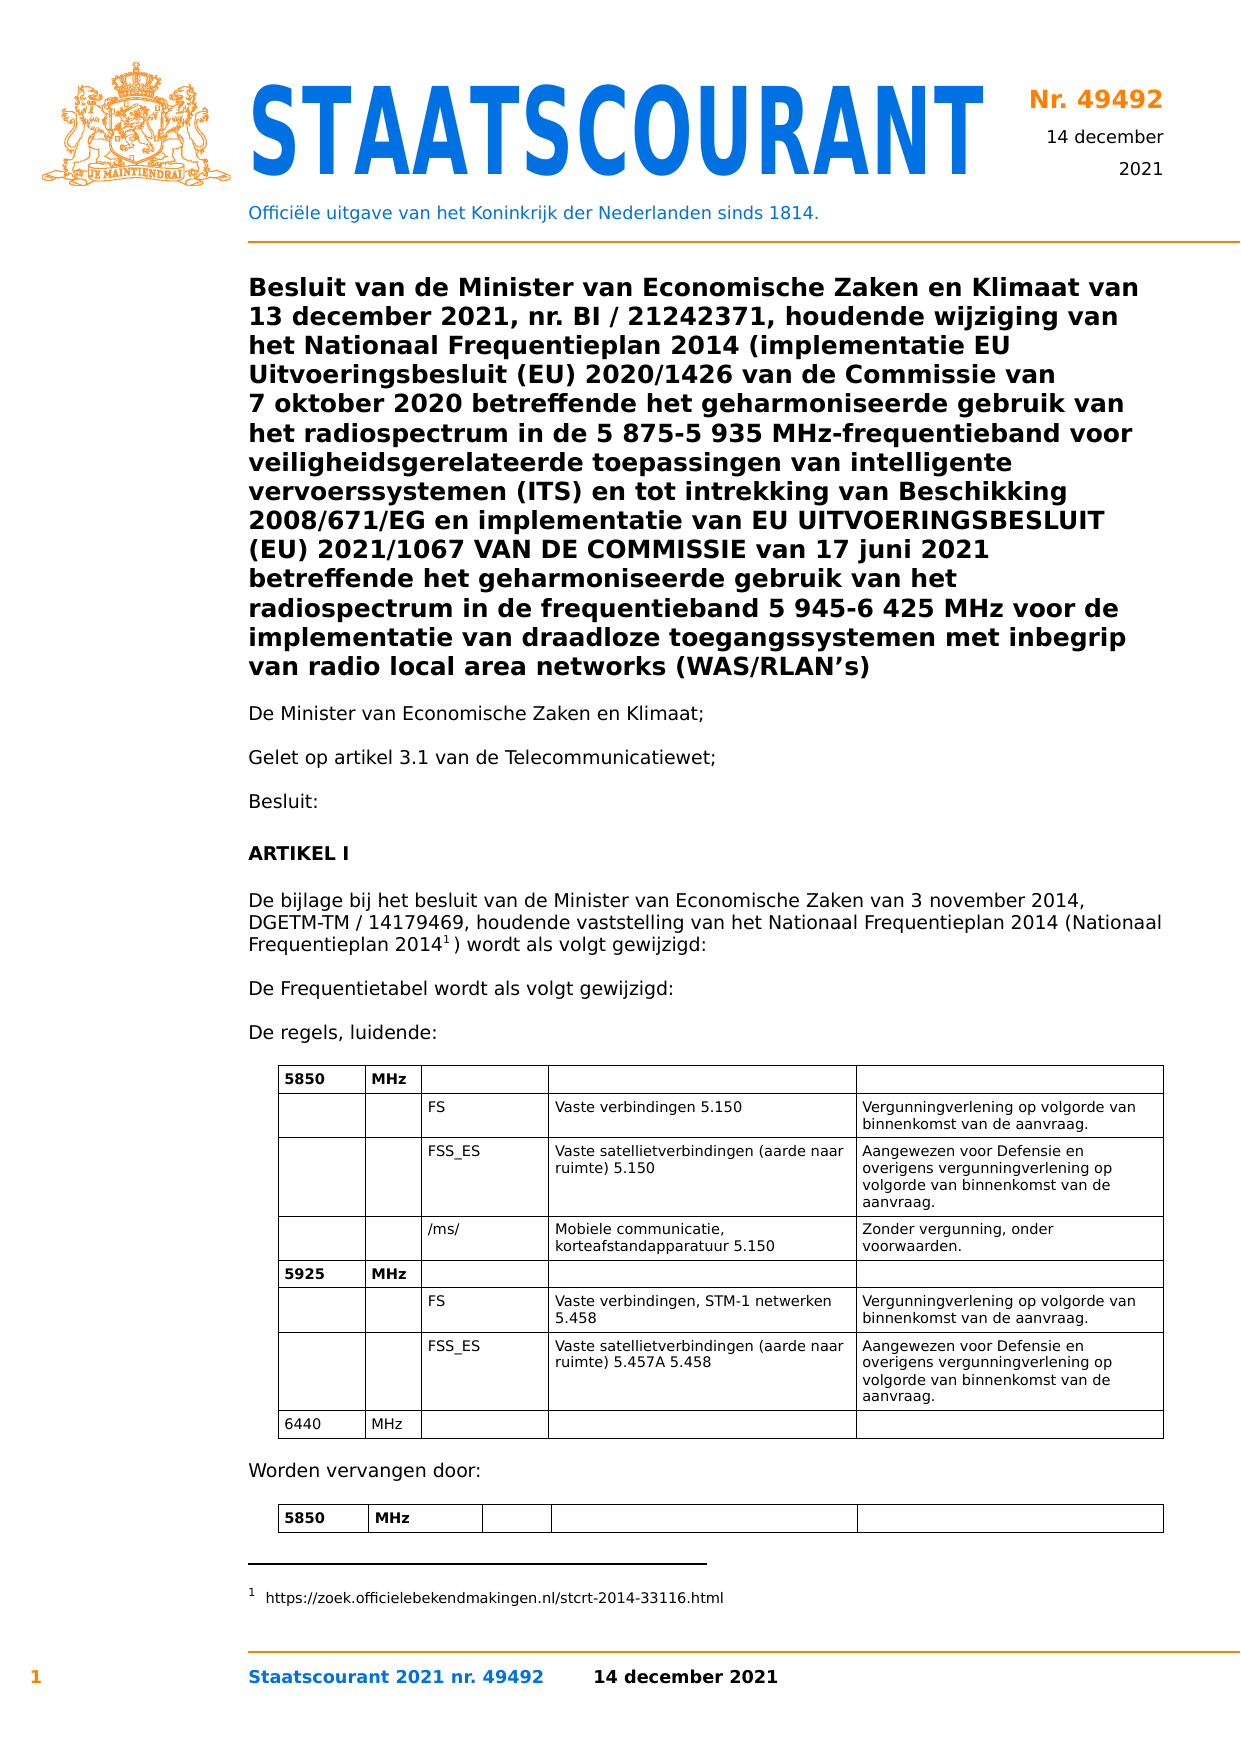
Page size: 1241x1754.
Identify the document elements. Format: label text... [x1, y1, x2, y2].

table_cell Vaste verbindingen, STM-1 netwerken 5.458 [549, 1288, 856, 1332]
table_cell [422, 1261, 548, 1287]
table_header [857, 1066, 1163, 1093]
table_header [552, 1505, 857, 1532]
table_cell [857, 1411, 1163, 1437]
table_cell FS [422, 1094, 548, 1137]
table_header MHz [369, 1505, 482, 1532]
text Worden vervangen door: [248, 1460, 1163, 1482]
table_header [422, 1066, 548, 1093]
table_cell [279, 1288, 365, 1332]
table_cell FSS_ES [422, 1333, 548, 1410]
table_cell 6440 [279, 1411, 365, 1437]
subtitle Besluit van de Minister van Economische Zaken en Klimaat van 13 december 2021, nr. BI / 21242371, houdende wijziging van het Nationaal Frequentieplan 2014 (implementatie EU Uitvoeringsbesluit (EU) 2020/1426 van de Commissie van 7 oktober 2020 betreffende het geharmoniseerde gebruik van het radiospectrum in de 5 875-5 935 MHz-frequentieband voor veiligheidsgerelateerde toepassingen van intelligente vervoerssystemen (ITS) en tot intrekking van Beschikking 2008/671/EG en implementatie van EU UITVOERINGSBESLUIT (EU) 2021/1067 VAN DE COMMISSIE van 17 juni 2021 betreffende het geharmoniseerde gebruik van het radiospectrum in de frequentieband 5 945-6 425 MHz voor de implementatie van draadloze toegangssystemen met inbegrip van radio local area networks (WAS/RLAN’s) [248, 273, 1163, 681]
table_cell FSS_ES [422, 1138, 548, 1216]
text Gelet op artikel 3.1 van de Telecommunicatiewet; [248, 747, 1163, 769]
table_cell [366, 1217, 421, 1260]
text De bijlage bij het besluit van de Minister van Economische Zaken van 3 november 2014, DGETM-TM / 14179469, houdende vaststelling van het Nationaal Frequentieplan 2014 (Nationaal Frequentieplan 2014) wordt als volgt gewijzigd: [248, 890, 1163, 956]
table_header [483, 1505, 551, 1532]
table_cell 5925 [279, 1261, 365, 1287]
table_cell MHz [366, 1411, 421, 1437]
picture [41, 62, 231, 186]
table_cell Zonder vergunning, onder voorwaarden. [857, 1217, 1163, 1260]
table_cell Officiële uitgave van het Koninkrijk der Nederlanden sinds 1814. [248, 203, 1240, 241]
table_header MHz [366, 1066, 421, 1093]
table_cell [279, 1333, 365, 1410]
table_cell [549, 1411, 856, 1437]
table_cell FS [422, 1288, 548, 1332]
table_cell Aangewezen voor Defensie en overigens vergunningverlening op volgorde van binnenkomst van de aanvraag. [857, 1333, 1163, 1410]
table_cell Mobiele communicatie, korteafstandapparatuur 5.150 [549, 1217, 856, 1260]
table_cell [366, 1288, 421, 1332]
table_cell [366, 1138, 421, 1216]
table_header Nr. 49492 [998, 62, 1240, 121]
table_cell [279, 1094, 365, 1137]
table_cell 14 december [998, 121, 1240, 153]
table_cell Vaste verbindingen 5.150 [549, 1094, 856, 1137]
table_cell Vergunningverlening op volgorde van binnenkomst van de aanvraag. [857, 1288, 1163, 1332]
table_cell /ms/ [422, 1217, 548, 1260]
table_header [549, 1066, 856, 1093]
table_cell [366, 1094, 421, 1137]
table_cell [422, 1411, 548, 1437]
table_cell MHz [366, 1261, 421, 1287]
table_header [25, 62, 248, 241]
table_cell 2021 [998, 153, 1240, 203]
table_cell [549, 1261, 856, 1287]
text Besluit: [248, 791, 1163, 813]
table_header [858, 1505, 1163, 1532]
text De regels, luidende: [248, 1022, 1163, 1043]
table_header 5850 [279, 1505, 368, 1532]
text https://zoek.officielebekendmakingen.nl/stcrt-2014-33116.html [248, 1586, 1163, 1608]
table_cell [366, 1333, 421, 1410]
table_cell Vergunningverlening op volgorde van binnenkomst van de aanvraag. [857, 1094, 1163, 1137]
table_header STAATSCOURANT [248, 62, 998, 203]
table_cell Aangewezen voor Defensie en overigens vergunningverlening op volgorde van binnenkomst van de aanvraag. [857, 1138, 1163, 1216]
table_cell [279, 1217, 365, 1260]
table_cell Vaste satellietverbindingen (aarde naar ruimte) 5.150 [549, 1138, 856, 1216]
table_header 5850 [279, 1066, 365, 1093]
subtitle ARTIKEL I [248, 843, 1163, 865]
table_cell [857, 1261, 1163, 1287]
text De Minister van Economische Zaken en Klimaat; [248, 703, 1163, 725]
text De Frequentietabel wordt als volgt gewijzigd: [248, 978, 1163, 1000]
table_cell Vaste satellietverbindingen (aarde naar ruimte) 5.457A 5.458 [549, 1333, 856, 1410]
table_cell [279, 1138, 365, 1216]
